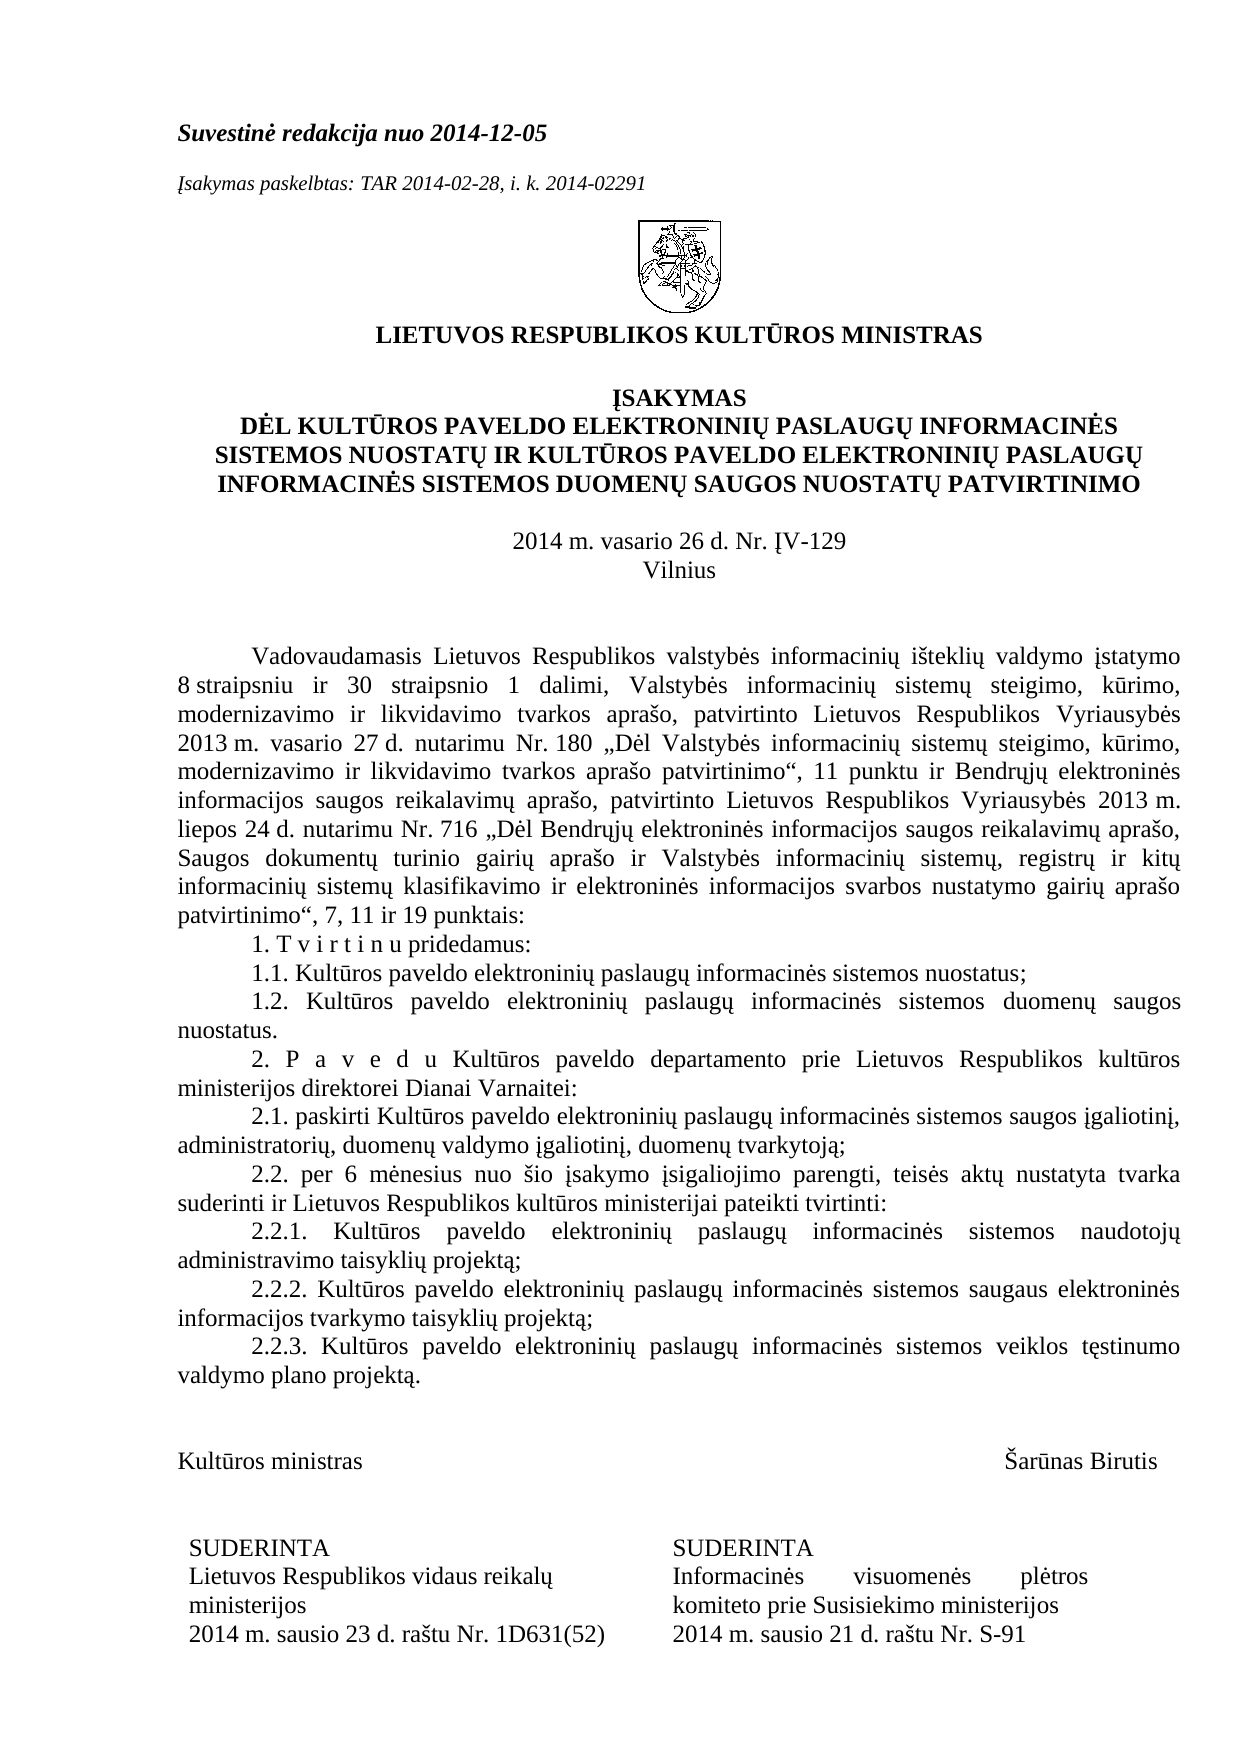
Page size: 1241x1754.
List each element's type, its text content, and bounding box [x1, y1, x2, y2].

text Suvestinė redakcija nuo 2014-12-05 [177, 118, 1181, 147]
text ĮSAKYMAS [177, 383, 1181, 411]
text 2014 m. vasario 26 d. Nr. ĮV-129 [177, 526, 1181, 555]
text Vadovaudamasis Lietuvos Respublikos valstybės informacinių išteklių valdymo įstatymo 8 straipsniu ir 30 straipsnio 1 dalimi, Valstybės informacinių sistemų steigimo, kūrimo, modernizavimo ir likvidavimo tvarkos aprašo, patvirtinto Lietuvos Respublikos Vyriausybės 2013 m. vasario 27 d. nutarimu Nr. 180 „Dėl Valstybės informacinių sistemų steigimo, kūrimo, modernizavimo ir likvidavimo tvarkos aprašo patvirtinimo“, 11 punktu ir Bendrųjų elektroninės informacijos saugos reikalavimų aprašo, patvirtinto Lietuvos Respublikos Vyriausybės 2013 m. liepos 24 d. nutarimu Nr. 716 „Dėl Bendrųjų elektroninės informacijos saugos reikalavimų aprašo, Saugos dokumentų turinio gairių aprašo ir Valstybės informacinių sistemų, registrų ir kitų informacinių sistemų klasifikavimo ir elektroninės informacijos svarbos nustatymo gairių aprašo patvirtinimo“, 7, 11 ir 19 punktais: [177, 641, 1181, 929]
text 1. T v i r t i n u pridedamus: [177, 929, 1181, 958]
text 2.2.2. Kultūros paveldo elektroninių paslaugų informacinės sistemos saugaus elektroninės informacijos tvarkymo taisyklių projektą; [177, 1274, 1181, 1331]
text Kultūros ministras Šarūnas Birutis [177, 1446, 1181, 1475]
table_header SUDERINTA Informacinės visuomenės plėtros komiteto prie Susisiekimo ministerijos 2014 m. sausio 21 d. raštu Nr. S-91 [661, 1533, 1100, 1676]
text 2.2.3. Kultūros paveldo elektroninių paslaugų informacinės sistemos veiklos tęstinumo valdymo plano projektą. [177, 1331, 1181, 1389]
text Įsakymas paskelbtas: TAR 2014-02-28, i. k. 2014-02291 [177, 171, 1181, 195]
text 1.1. Kultūros paveldo elektroninių paslaugų informacinės sistemos nuostatus; [177, 958, 1181, 986]
text 1.2. Kultūros paveldo elektroninių paslaugų informacinės sistemos duomenų saugos nuostatus. [177, 986, 1181, 1044]
text Vilnius [177, 555, 1181, 584]
text 2. P a v e d u Kultūros paveldo departamento prie Lietuvos Respublikos kultūros ministerijos direktorei Dianai Varnaitei: [177, 1044, 1181, 1101]
text 2.2. per 6 mėnesius nuo šio įsakymo įsigaliojimo parengti, teisės aktų nustatyta tvarka suderinti ir Lietuvos Respublikos kultūros ministerijai pateikti tvirtinti: [177, 1159, 1181, 1216]
text LIETUVOS RESPUBLIKOS KULTŪROS MINISTRAS [177, 320, 1181, 349]
text DĖL KULTŪROS PAVELDO ELEKTRONINIŲ PASLAUGŲ INFORMACINĖS SISTEMOS NUOSTATŲ IR KULTŪROS PAVELDO ELEKTRONINIŲ PASLAUGŲ INFORMACINĖS SISTEMOS DUOMENŲ SAUGOS NUOSTATŲ PATVIRTINIMO [177, 411, 1181, 498]
text 2.2.1. Kultūros paveldo elektroninių paslaugų informacinės sistemos naudotojų administravimo taisyklių projektą; [177, 1216, 1181, 1274]
table_header SUDERINTA Lietuvos Respublikos vidaus reikalų ministerijos 2014 m. sausio 23 d. raštu Nr. 1D631(52) [177, 1533, 661, 1676]
text 2.1. paskirti Kultūros paveldo elektroninių paslaugų informacinės sistemos saugos įgaliotinį, administratorių, duomenų valdymo įgaliotinį, duomenų tvarkytoją; [177, 1101, 1181, 1159]
